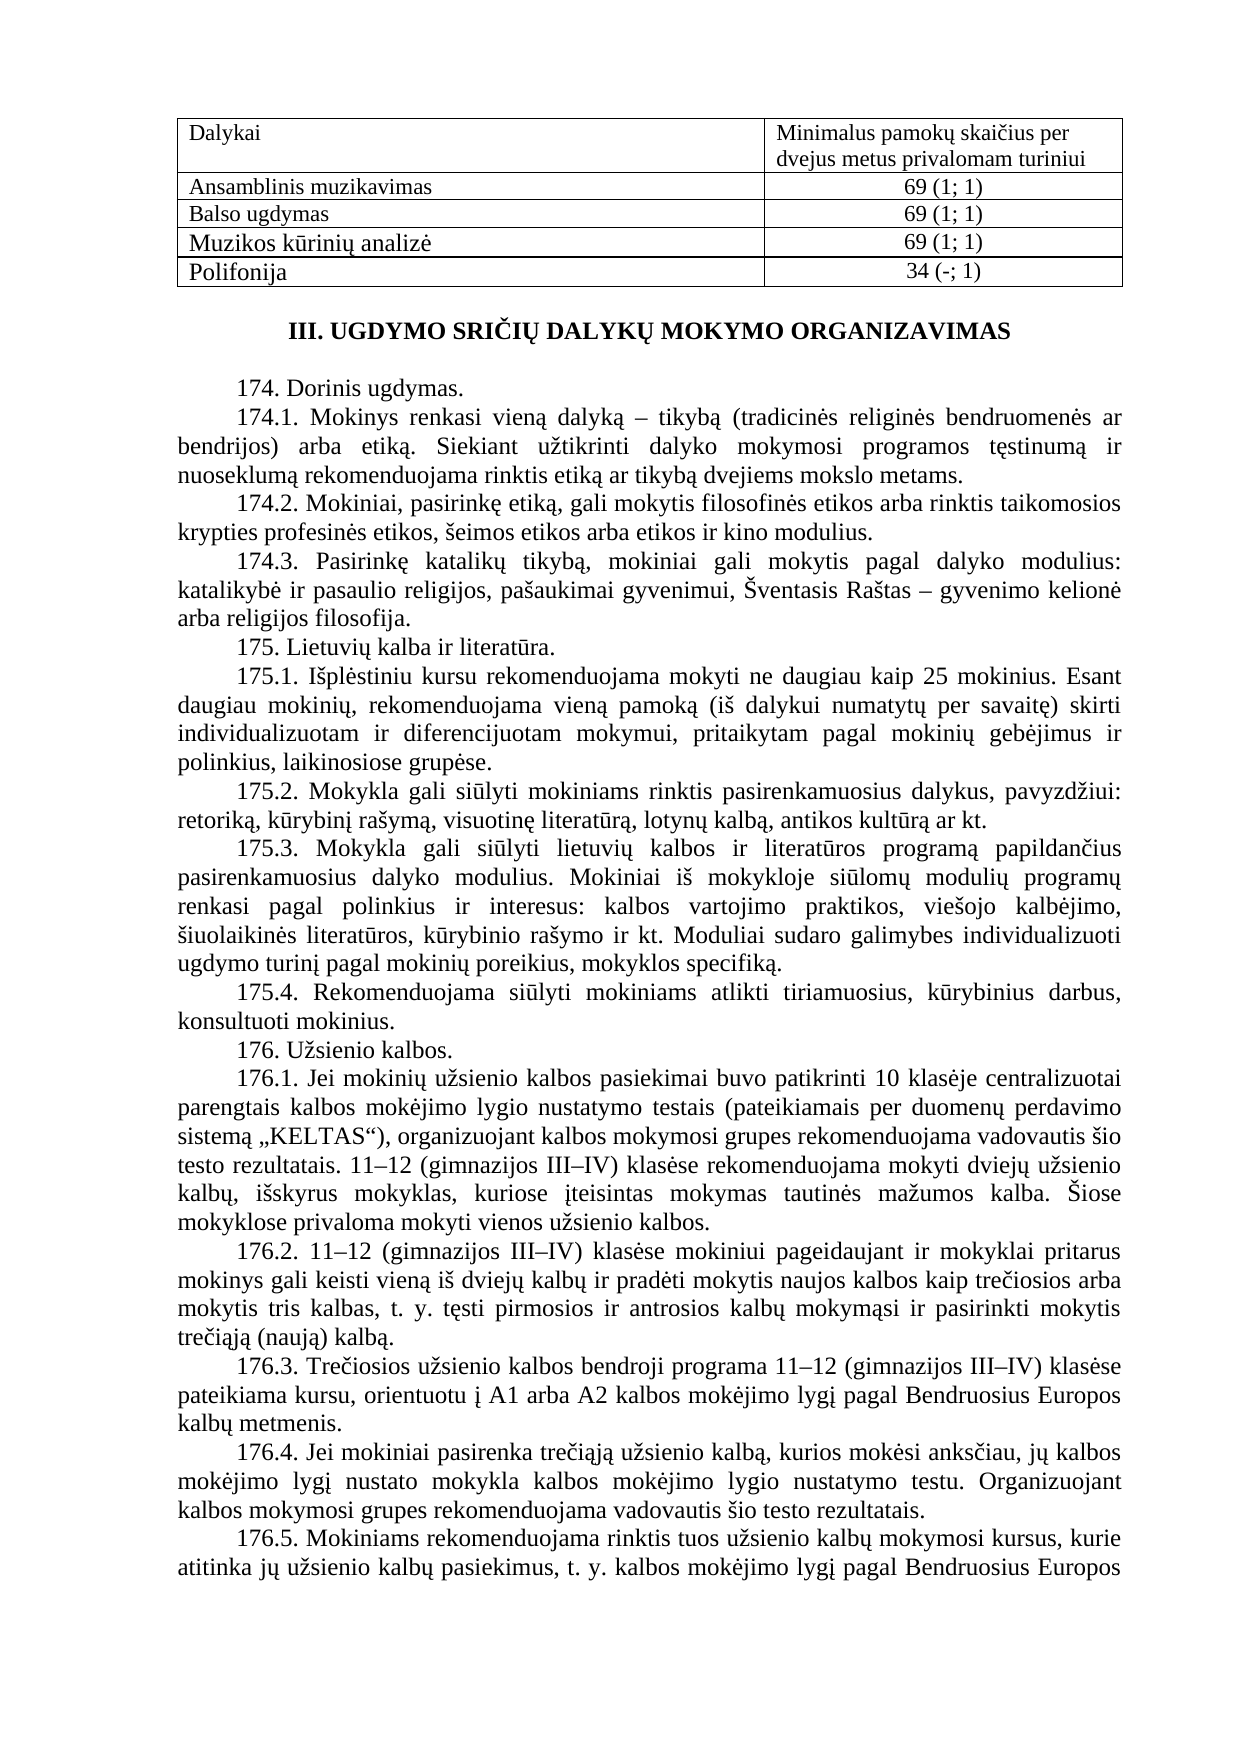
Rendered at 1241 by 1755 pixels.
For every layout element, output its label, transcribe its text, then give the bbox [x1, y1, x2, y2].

table_cell 69 (1; 1) [765, 173, 1122, 199]
text 176.4. Jei mokiniai pasirenka trečiąją užsienio kalbą, kurios mokėsi anksčiau, jų kalbos mokėjimo lygį nustato mokykla kalbos mokėjimo lygio nustatymo testu. Organizuojant kalbos mokymosi grupes rekomenduojama vadovautis šio testo rezultatais. [177, 1437, 1122, 1523]
table_cell 69 (1; 1) [765, 228, 1122, 256]
table_cell 69 (1; 1) [765, 200, 1122, 227]
text 174.3. Pasirinkę katalikų tikybą, mokiniai gali mokytis pagal dalyko modulius: katalikybė ir pasaulio religijos, pašaukimai gyvenimui, Šventasis Raštas – gyvenimo kelionė arba religijos filosofija. [177, 546, 1122, 632]
text 175.3. Mokykla gali siūlyti lietuvių kalbos ir literatūros programą papildančius pasirenkamuosius dalyko modulius. Mokiniai iš mokykloje siūlomų modulių programų renkasi pagal polinkius ir interesus: kalbos vartojimo praktikos, viešojo kalbėjimo, šiuolaikinės literatūros, kūrybinio rašymo ir kt. Moduliai sudaro galimybes individualizuoti ugdymo turinį pagal mokinių poreikius, mokyklos specifiką. [177, 833, 1122, 977]
text 176.1. Jei mokinių užsienio kalbos pasiekimai buvo patikrinti 10 klasėje centralizuotai parengtais kalbos mokėjimo lygio nustatymo testais (pateikiamais per duomenų perdavimo sistemą „KELTAS“), organizuojant kalbos mokymosi grupes rekomenduojama vadovautis šio testo rezultatais. 11–12 (gimnazijos III–IV) klasėse rekomenduojama mokyti dviejų užsienio kalbų, išskyrus mokyklas, kuriose įteisintas mokymas tautinės mažumos kalba. Šiose mokyklose privaloma mokyti vienos užsienio kalbos. [177, 1063, 1122, 1236]
text 174.2. Mokiniai, pasirinkę etiką, gali mokytis filosofinės etikos arba rinktis taikomosios krypties profesinės etikos, šeimos etikos arba etikos ir kino modulius. [177, 488, 1122, 546]
text 175.4. Rekomenduojama siūlyti mokiniams atlikti tiriamuosius, kūrybinius darbus, konsultuoti mokinius. [177, 977, 1122, 1035]
text 174.1. Mokinys renkasi vieną dalyką – tikybą (tradicinės religinės bendruomenės ar bendrijos) arba etiką. Siekiant užtikrinti dalyko mokymosi programos tęstinumą ir nuoseklumą rekomenduojama rinktis etiką ar tikybą dvejiems mokslo metams. [177, 402, 1122, 488]
text 175. Lietuvių kalba ir literatūra. [177, 632, 1122, 661]
text 175.2. Mokykla gali siūlyti mokiniams rinktis pasirenkamuosius dalykus, pavyzdžiui: retoriką, kūrybinį rašymą, visuotinę literatūrą, lotynų kalbą, antikos kultūrą ar kt. [177, 776, 1122, 833]
table_cell Ansamblinis muzikavimas [178, 173, 764, 199]
text III. UGDYMO SRIČIŲ DALYKŲ MOKYMO ORGANIZAVIMAS [177, 316, 1122, 345]
text 176.3. Trečiosios užsienio kalbos bendroji programa 11–12 (gimnazijos III–IV) klasėse pateikiama kursu, orientuotu į A1 arba A2 kalbos mokėjimo lygį pagal Bendruosius Europos kalbų metmenis. [177, 1351, 1122, 1437]
table_header Dalykai [178, 119, 764, 172]
table_header Minimalus pamokų skaičius per dvejus metus privalomam turiniui [765, 119, 1122, 172]
text 176. Užsienio kalbos. [177, 1035, 1122, 1063]
text 174. Dorinis ugdymas. [177, 373, 1122, 402]
table_cell Polifonija [178, 258, 764, 286]
text 176.2. 11–12 (gimnazijos III–IV) klasėse mokiniui pageidaujant ir mokyklai pritarus mokinys gali keisti vieną iš dviejų kalbų ir pradėti mokytis naujos kalbos kaip trečiosios arba mokytis tris kalbas, t. y. tęsti pirmosios ir antrosios kalbų mokymąsi ir pasirinkti mokytis trečiąją (naują) kalbą. [177, 1236, 1122, 1351]
table_cell Balso ugdymas [178, 200, 764, 227]
table_cell 34 (-; 1) [765, 258, 1122, 286]
text 175.1. Išplėstiniu kursu rekomenduojama mokyti ne daugiau kaip 25 mokinius. Esant daugiau mokinių, rekomenduojama vieną pamoką (iš dalykui numatytų per savaitę) skirti individualizuotam ir diferencijuotam mokymui, pritaikytam pagal mokinių gebėjimus ir polinkius, laikinosiose grupėse. [177, 661, 1122, 776]
text 176.5. Mokiniams rekomenduojama rinktis tuos užsienio kalbų mokymosi kursus, kurie atitinka jų užsienio kalbų pasiekimus, t. y. kalbos mokėjimo lygį pagal Bendruosius Europos [177, 1523, 1122, 1581]
table_cell Muzikos kūrinių analizė [178, 228, 764, 256]
